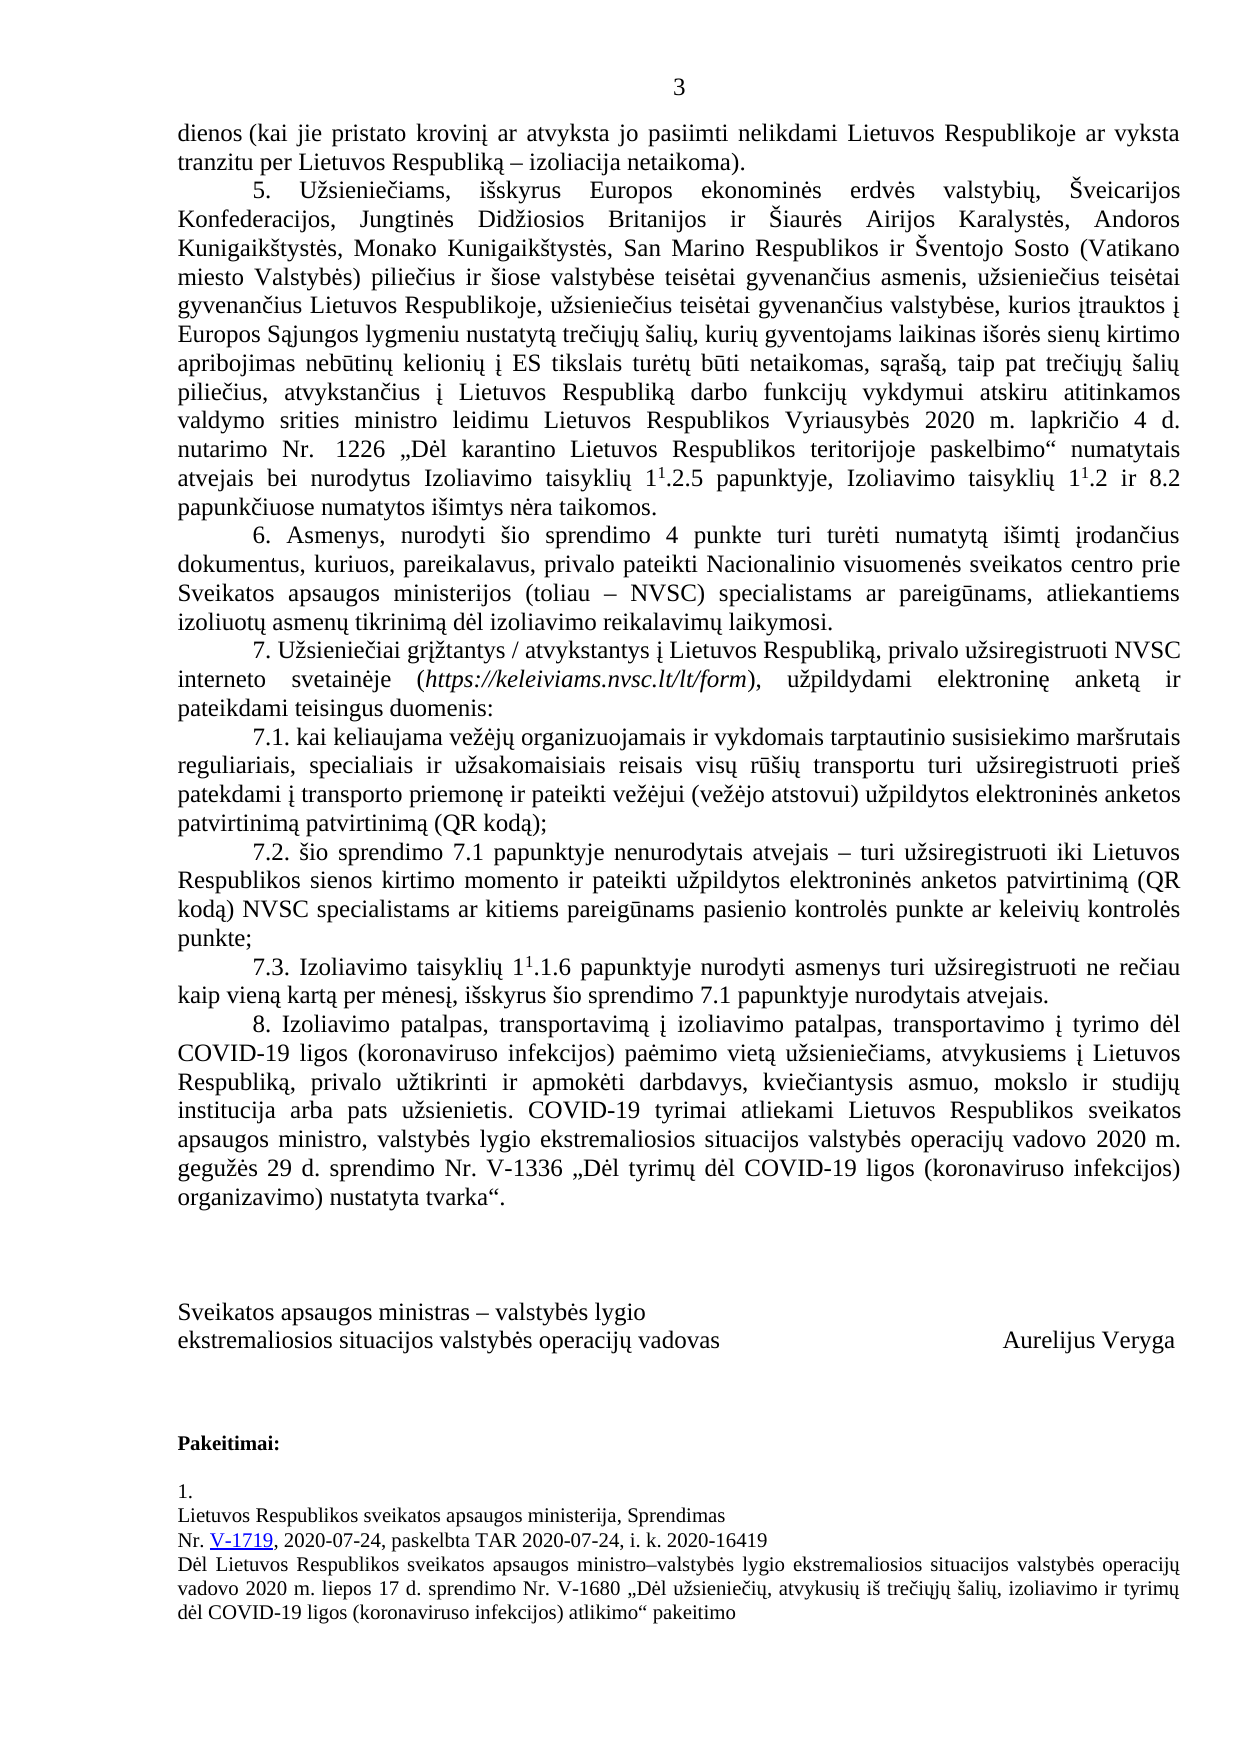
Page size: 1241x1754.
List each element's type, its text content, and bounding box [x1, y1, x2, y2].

text ekstremaliosios situacijos valstybės operacijų vadovas Aurelijus Veryga [177, 1326, 1181, 1354]
text 1. [177, 1479, 1181, 1503]
text 6. Asmenys, nurodyti šio sprendimo 4 punkte turi turėti numatytą išimtį įrodančius dokumentus, kuriuos, pareikalavus, privalo pateikti Nacionalinio visuomenės sveikatos centro prie Sveikatos apsaugos ministerijos (toliau – NVSC) specialistams ar pareigūnams, atliekantiems izoliuotų asmenų tikrinimą dėl izoliavimo reikalavimų laikymosi. [177, 521, 1181, 636]
text Sveikatos apsaugos ministras – valstybės lygio [177, 1297, 1181, 1326]
text dienos (kai jie pristato krovinį ar atvyksta jo pasiimti nelikdami Lietuvos Respublikoje ar vyksta tranzitu per Lietuvos Respubliką – izoliacija netaikoma). [177, 118, 1181, 176]
text Lietuvos Respublikos sveikatos apsaugos ministerija, Sprendimas [177, 1503, 1181, 1527]
text 7. Užsieniečiai grįžtantys / atvykstantys į Lietuvos Respubliką, privalo užsiregistruoti NVSC interneto svetainėje (https://keleiviams.nvsc.lt/lt/form), užpildydami elektroninę anketą ir pateikdami teisingus duomenis: [177, 636, 1181, 722]
text Pakeitimai: [177, 1431, 1181, 1455]
text Dėl Lietuvos Respublikos sveikatos apsaugos ministro–valstybės lygio ekstremaliosios situacijos valstybės operacijų vadovo 2020 m. liepos 17 d. sprendimo Nr. V-1680 „Dėl užsieniečių, atvykusių iš trečiųjų šalių, izoliavimo ir tyrimų dėl COVID-19 ligos (koronaviruso infekcijos) atlikimo“ pakeitimo [177, 1552, 1181, 1624]
text 7.1. kai keliaujama vežėjų organizuojamais ir vykdomais tarptautinio susisiekimo maršrutais reguliariais, specialiais ir užsakomaisiais reisais visų rūšių transportu turi užsiregistruoti prieš patekdami į transporto priemonę ir pateikti vežėjui (vežėjo atstovui) užpildytos elektroninės anketos patvirtinimą patvirtinimą (QR kodą); [177, 722, 1181, 837]
text Nr. V-1719, 2020-07-24, paskelbta TAR 2020-07-24, i. k. 2020-16419 [177, 1527, 1181, 1552]
text 5. Užsieniečiams, išskyrus Europos ekonominės erdvės valstybių, Šveicarijos Konfederacijos, Jungtinės Didžiosios Britanijos ir Šiaurės Airijos Karalystės, Andoros Kunigaikštystės, Monako Kunigaikštystės, San Marino Respublikos ir Šventojo Sosto (Vatikano miesto Valstybės) piliečius ir šiose valstybėse teisėtai gyvenančius asmenis, užsieniečius teisėtai gyvenančius Lietuvos Respublikoje, užsieniečius teisėtai gyvenančius valstybėse, kurios įtrauktos į Europos Sąjungos lygmeniu nustatytą trečiųjų šalių, kurių gyventojams laikinas išorės sienų kirtimo apribojimas nebūtinų kelionių į ES tikslais turėtų būti netaikomas, sąrašą, taip pat trečiųjų šalių piliečius, atvykstančius į Lietuvos Respubliką darbo funkcijų vykdymui atskiru atitinkamos valdymo srities ministro leidimu Lietuvos Respublikos Vyriausybės 2020 m. lapkričio 4 d. nutarimo Nr. 1226 „Dėl karantino Lietuvos Respublikos teritorijoje paskelbimo“ numatytais atvejais bei nurodytus Izoliavimo taisyklių 11.2.5 papunktyje, Izoliavimo taisyklių 11.2 ir 8.2 papunkčiuose numatytos išimtys nėra taikomos. [177, 176, 1181, 521]
text 7.3. Izoliavimo taisyklių 11.1.6 papunktyje nurodyti asmenys turi užsiregistruoti ne rečiau kaip vieną kartą per mėnesį, išskyrus šio sprendimo 7.1 papunktyje nurodytais atvejais. [177, 952, 1181, 1009]
text 7.2. šio sprendimo 7.1 papunktyje nenurodytais atvejais – turi užsiregistruoti iki Lietuvos Respublikos sienos kirtimo momento ir pateikti užpildytos elektroninės anketos patvirtinimą (QR kodą) NVSC specialistams ar kitiems pareigūnams pasienio kontrolės punkte ar keleivių kontrolės punkte; [177, 837, 1181, 952]
text 8. Izoliavimo patalpas, transportavimą į izoliavimo patalpas, transportavimo į tyrimo dėl COVID-19 ligos (koronaviruso infekcijos) paėmimo vietą užsieniečiams, atvykusiems į Lietuvos Respubliką, privalo užtikrinti ir apmokėti darbdavys, kviečiantysis asmuo, mokslo ir studijų institucija arba pats užsienietis. COVID-19 tyrimai atliekami Lietuvos Respublikos sveikatos apsaugos ministro, valstybės lygio ekstremaliosios situacijos valstybės operacijų vadovo 2020 m. gegužės 29 d. sprendimo Nr. V-1336 „Dėl tyrimų dėl COVID-19 ligos (koronaviruso infekcijos) organizavimo) nustatyta tvarka“. [177, 1009, 1181, 1211]
